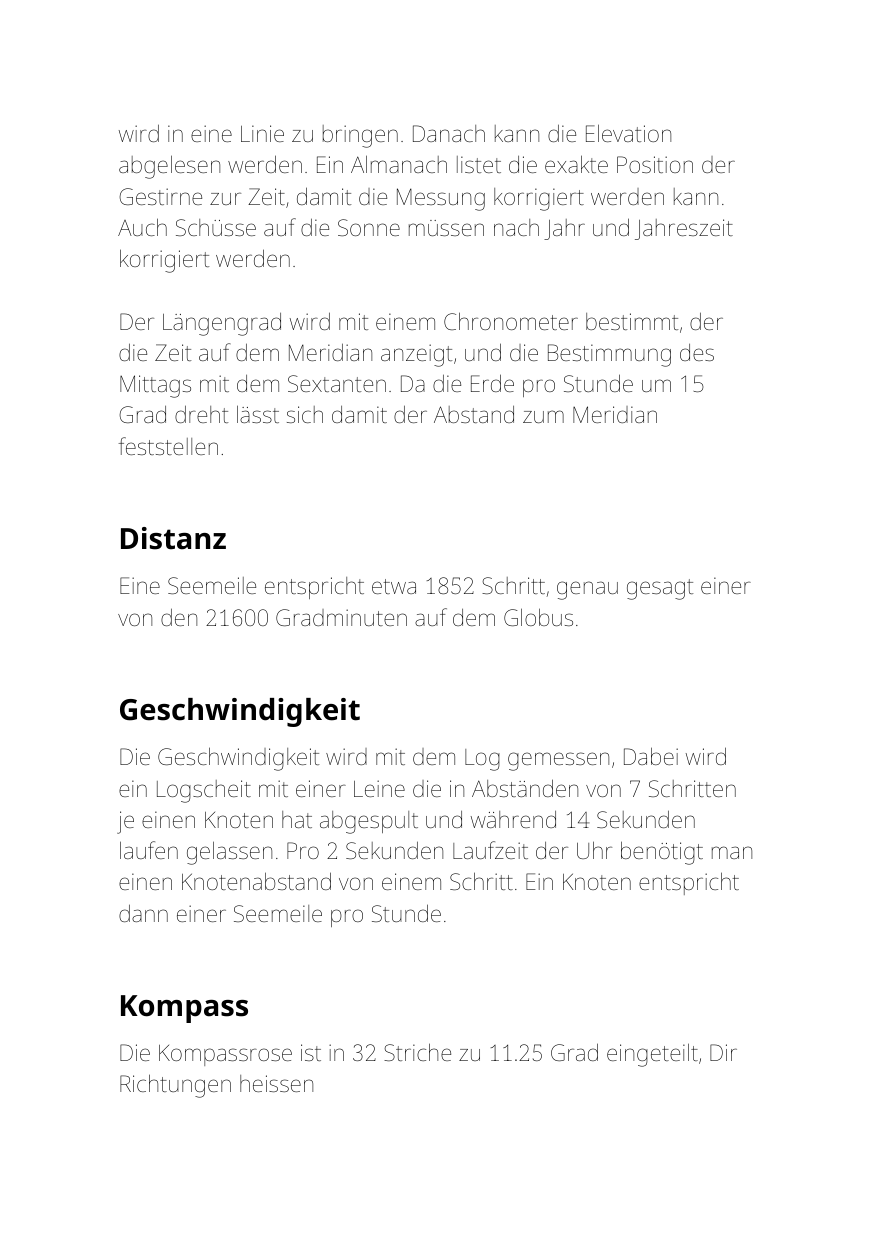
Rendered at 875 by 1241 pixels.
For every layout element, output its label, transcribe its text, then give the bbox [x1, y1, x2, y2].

text Eine Seemeile entspricht etwa 1852 Schritt, genau gesagt einer von den 21600 Gradminuten auf dem Globus. [118, 570, 756, 633]
subtitle Kompass [118, 985, 756, 1025]
text Der Längengrad wird mit einem Chronometer bestimmt, der die Zeit auf dem Meridian anzeigt, und die Bestimmung des Mittags mit dem Sextanten. Da die Erde pro Stunde um 15 Grad dreht lässt sich damit der Abstand zum Meridian feststellen. [118, 306, 756, 462]
subtitle Geschwindigkeit [118, 689, 756, 729]
text Die Geschwindigkeit wird mit dem Log gemessen, Dabei wird ein Logscheit mit einer Leine die in Abständen von 7 Schritten je einen Knoten hat abgespult und während 14 Sekunden laufen gelassen. Pro 2 Sekunden Laufzeit der Uhr benötigt man einen Knotenabstand von einem Schritt. Ein Knoten entspricht dann einer Seemeile pro Stunde. [118, 741, 756, 929]
text wird in eine Linie zu bringen. Danach kann die Elevation abgelesen werden. Ein Almanach listet die exakte Position der Gestirne zur Zeit, damit die Messung korrigiert werden kann. Auch Schüsse auf die Sonne müssen nach Jahr und Jahreszeit korrigiert werden. [118, 118, 756, 274]
subtitle Distanz [118, 518, 756, 558]
text Die Kompassrose ist in 32 Striche zu 11.25 Grad eingeteilt, Dir Richtungen heissen [118, 1037, 756, 1100]
